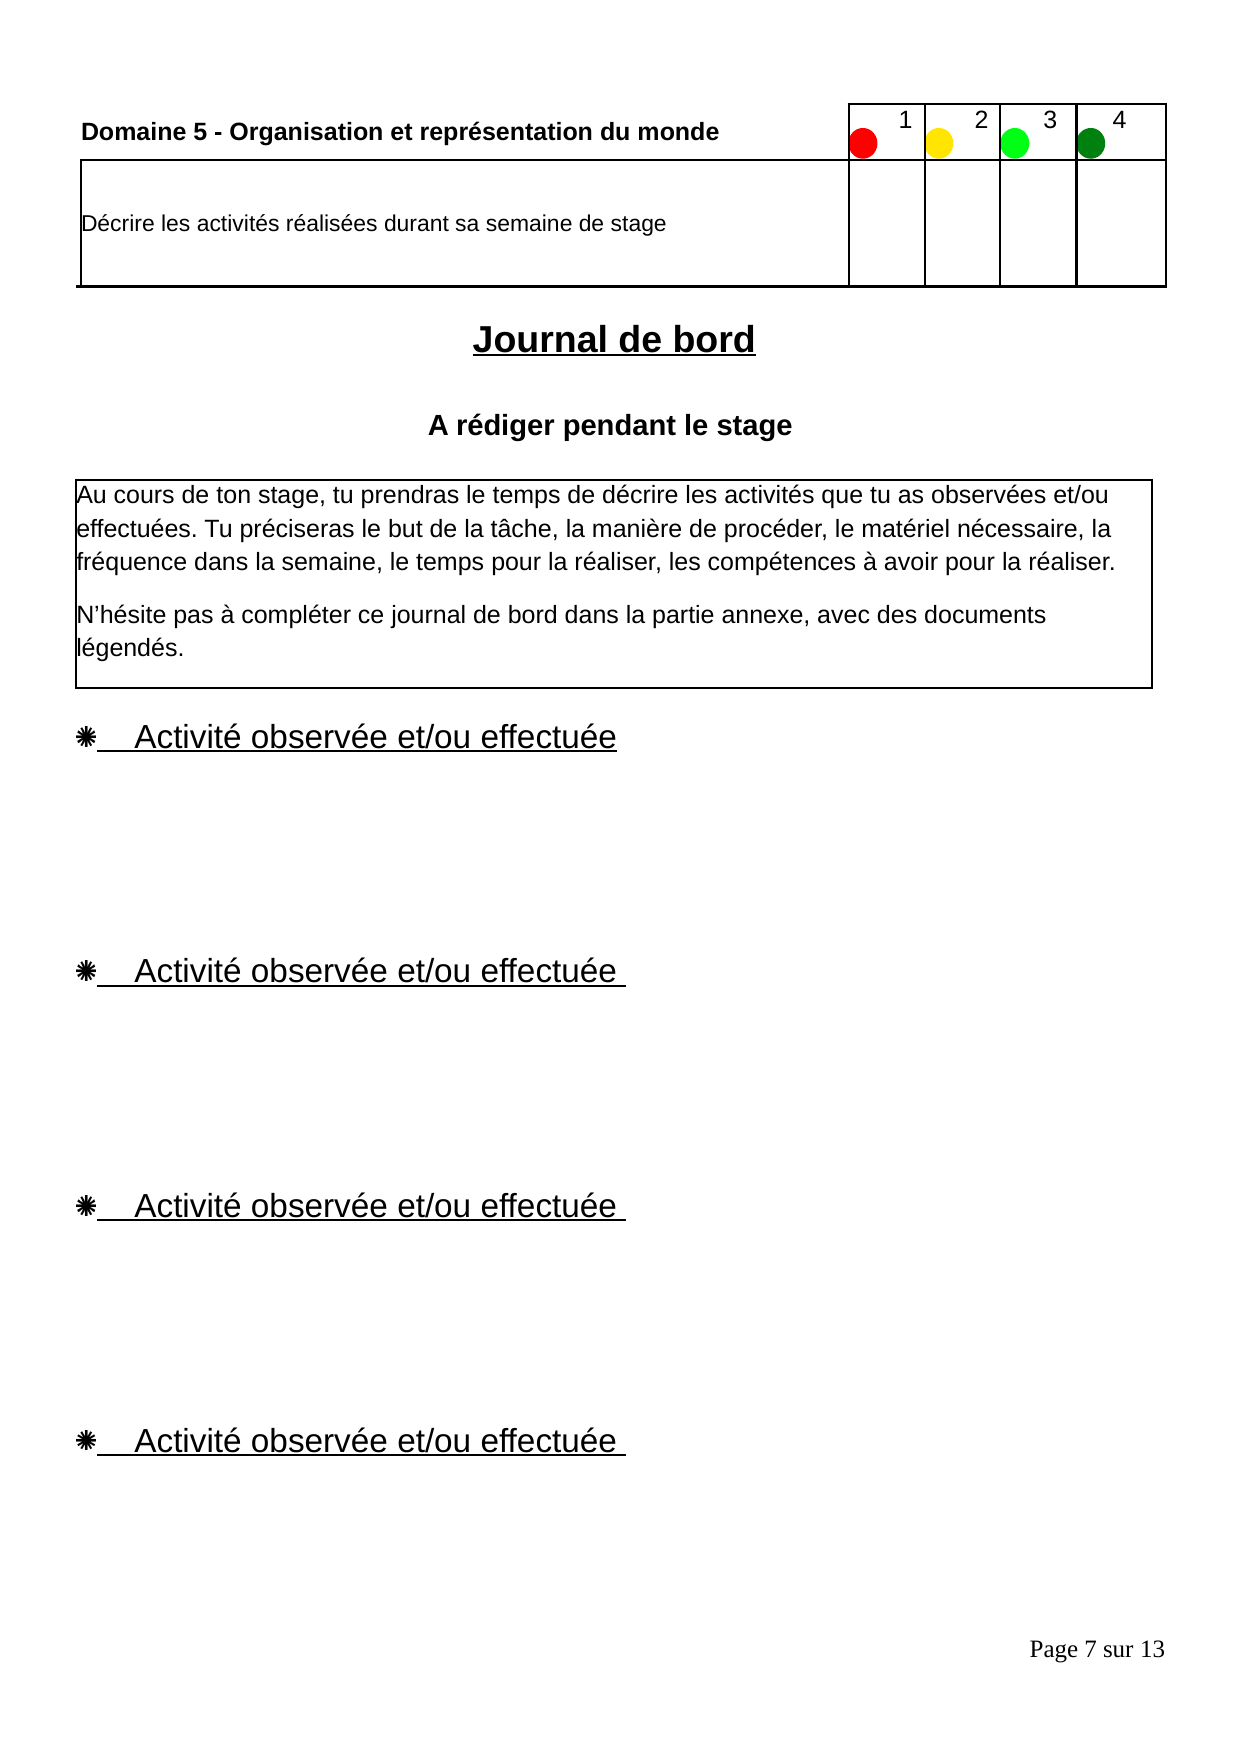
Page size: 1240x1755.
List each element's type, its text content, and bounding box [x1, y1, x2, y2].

table_cell [76, 288, 1152, 317]
table_cell [76, 159, 80, 285]
table_header [76, 103, 81, 159]
table_cell Journal de bord A rédiger pendant le stage [76, 317, 1152, 478]
table_header 2 [926, 105, 999, 159]
table_cell Décrire les activités réalisées durant sa semaine de stage [82, 161, 848, 285]
table_header Domaine 5 - Organisation et représentation du monde [81, 103, 848, 159]
table_cell [1078, 161, 1165, 285]
list Activité observée et/ou effectuée [75, 1421, 1164, 1459]
table_cell [1152, 317, 1166, 478]
table_cell [926, 161, 999, 285]
list Activité observée et/ou effectuée [75, 717, 1164, 755]
table_cell [1152, 288, 1166, 317]
table_header 4 [1078, 105, 1165, 159]
table_cell [850, 161, 924, 285]
list Activité observée et/ou effectuée [75, 952, 1164, 990]
table_cell [1001, 161, 1075, 285]
table_header 1 [850, 105, 924, 159]
picture [76, 1430, 96, 1450]
picture [76, 1195, 96, 1216]
picture [76, 960, 96, 981]
table_cell Au cours de ton stage, tu prendras le temps de décrire les activités que tu as observées et/ou effectuées. Tu préciseras le but de la tâche, la manière de procéder, le matériel nécessaire, la fréquence dans la semaine, le temps pour la réaliser, les compétences à avoir pour la réaliser. N’hésite pas à compléter ce journal de bord dans la partie annexe, avec des documents légendés. [77, 481, 1151, 687]
table_cell [1153, 479, 1166, 687]
picture [76, 726, 96, 747]
list Activité observée et/ou effectuée [75, 1186, 1164, 1224]
table_header 3 [1001, 105, 1075, 159]
